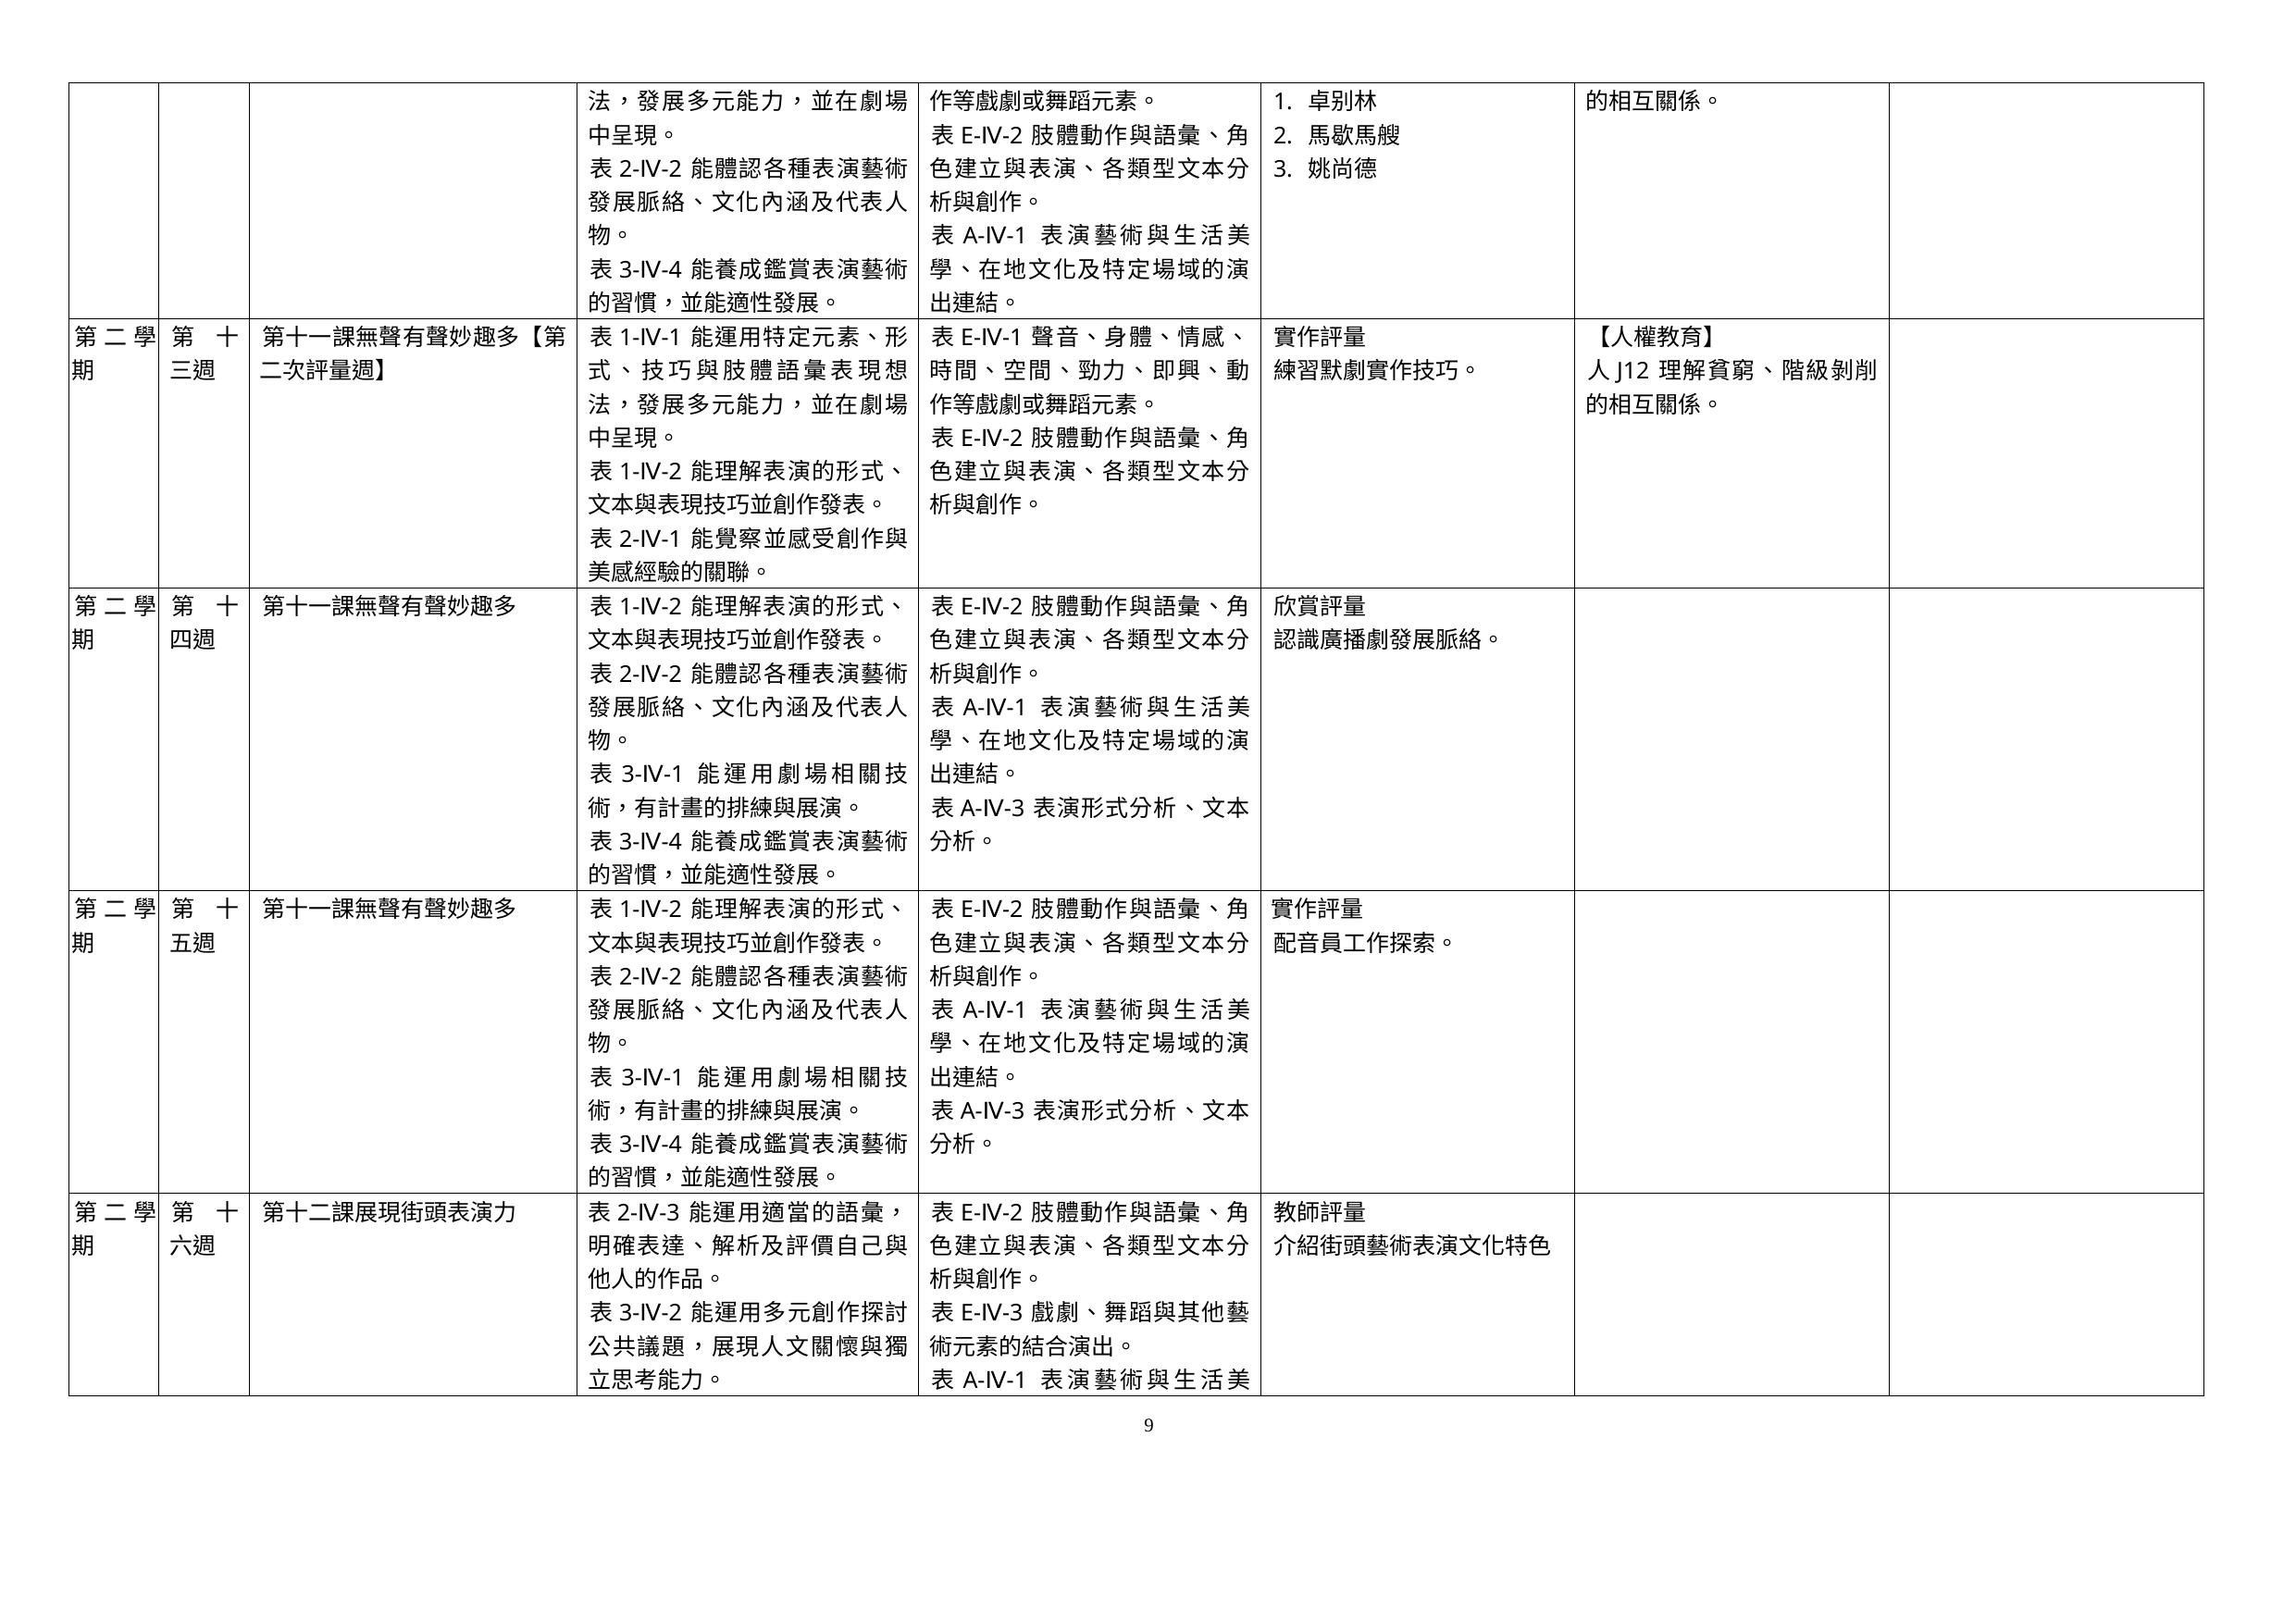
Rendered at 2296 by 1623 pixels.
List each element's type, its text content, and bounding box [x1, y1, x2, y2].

table_cell 作等戲劇或舞蹈元素。 表E-Ⅳ-2 肢體動作與語彙、角色建立與表演、各類型文本分析與創作。 表A-Ⅳ-1 表演藝術與生活美學、在地文化及特定場域的演出連結。 [919, 83, 1260, 317]
table_cell 第十一課無聲有聲妙趣多 [250, 588, 577, 890]
table_cell 法，發展多元能力，並在劇場中呈現。 表2-Ⅳ-2 能體認各種表演藝術發展脈絡、文化內涵及代表人物。 表3-Ⅳ-4 能養成鑑賞表演藝術的習慣，並能適性發展。 [577, 83, 918, 317]
table_cell 表1-Ⅳ-1 能運用特定元素、形式、技巧與肢體語彙表現想法，發展多元能力，並在劇場中呈現。 表1-Ⅳ-2 能理解表演的形式、文本與表現技巧並創作發表。 表2-Ⅳ-1 能覺察並感受創作與美感經驗的關聯。 [577, 319, 918, 587]
table_cell [1575, 1194, 1889, 1395]
table_cell 第十一課無聲有聲妙趣多【第二次評量週】 [250, 319, 577, 587]
table_cell 實作評量 練習默劇實作技巧。 [1261, 319, 1574, 587]
table_cell 第二學期 [69, 588, 158, 890]
table_cell 表E-Ⅳ-2 肢體動作與語彙、角色建立與表演、各類型文本分析與創作。 表A-Ⅳ-1 表演藝術與生活美學、在地文化及特定場域的演出連結。 表A-Ⅳ-3 表演形式分析、文本分析。 [919, 891, 1260, 1193]
table_cell [250, 83, 577, 317]
table_cell [1890, 891, 2203, 1193]
table_cell [1575, 891, 1889, 1193]
table_cell [1890, 319, 2203, 587]
table_cell 表2-Ⅳ-3 能運用適當的語彙，明確表達、解析及評價自己與他人的作品。 表3-Ⅳ-2 能運用多元創作探討公共議題，展現人文關懷與獨立思考能力。 [577, 1194, 918, 1395]
table_cell [69, 83, 158, 317]
table_cell 表1-Ⅳ-2 能理解表演的形式、文本與表現技巧並創作發表。 表2-Ⅳ-2 能體認各種表演藝術發展脈絡、文化內涵及代表人物。 表3-Ⅳ-1 能運用劇場相關技術，有計畫的排練與展演。 表3-Ⅳ-4 能養成鑑賞表演藝術的習慣，並能適性發展。 [577, 588, 918, 890]
table_cell 第十二課展現街頭表演力 [250, 1194, 577, 1395]
table_cell 第十三週 [159, 319, 249, 587]
table_cell 表E-Ⅳ-2 肢體動作與語彙、角色建立與表演、各類型文本分析與創作。 表E-Ⅳ-3 戲劇、舞蹈與其他藝術元素的結合演出。 表A-Ⅳ-1 表演藝術與生活美 [919, 1194, 1260, 1395]
table_cell 第十五週 [159, 891, 249, 1193]
table_cell [159, 83, 249, 317]
table_cell 第二學期 [69, 319, 158, 587]
table_cell 表E-Ⅳ-2 肢體動作與語彙、角色建立與表演、各類型文本分析與創作。 表A-Ⅳ-1 表演藝術與生活美學、在地文化及特定場域的演出連結。 表A-Ⅳ-3 表演形式分析、文本分析。 [919, 588, 1260, 890]
table_cell 欣賞評量 認識廣播劇發展脈絡。 [1261, 588, 1574, 890]
table_cell 表E-Ⅳ-1 聲音、身體、情感、時間、空間、勁力、即興、動作等戲劇或舞蹈元素。 表E-Ⅳ-2 肢體動作與語彙、角色建立與表演、各類型文本分析與創作。 [919, 319, 1260, 587]
table_cell 第二學期 [69, 891, 158, 1193]
table_cell 教師評量 介紹街頭藝術表演文化特色 [1261, 1194, 1574, 1395]
table_cell 第二學期 [69, 1194, 158, 1395]
table_cell 表1-Ⅳ-2 能理解表演的形式、文本與表現技巧並創作發表。 表2-Ⅳ-2 能體認各種表演藝術發展脈絡、文化內涵及代表人物。 表3-Ⅳ-1 能運用劇場相關技術，有計畫的排練與展演。 表3-Ⅳ-4 能養成鑑賞表演藝術的習慣，並能適性發展。 [577, 891, 918, 1193]
table_cell [1890, 83, 2203, 317]
table_cell 的相互關係。 [1575, 83, 1889, 317]
table_cell [1575, 588, 1889, 890]
table_cell 第十一課無聲有聲妙趣多 [250, 891, 577, 1193]
table_cell 第十六週 [159, 1194, 249, 1395]
table_cell 發表評量 分組介紹知名默劇大師： 卓别林 馬歇馬艘 姚尚德 [1261, 83, 1574, 317]
table_cell [1890, 588, 2203, 890]
table_cell 【人權教育】 人J12 理解貧窮、階級剝削的相互關係。 [1575, 319, 1889, 587]
table_cell 實作評量 配音員工作探索。 [1261, 891, 1574, 1193]
table_cell 第十四週 [159, 588, 249, 890]
table_cell [1890, 1194, 2203, 1395]
